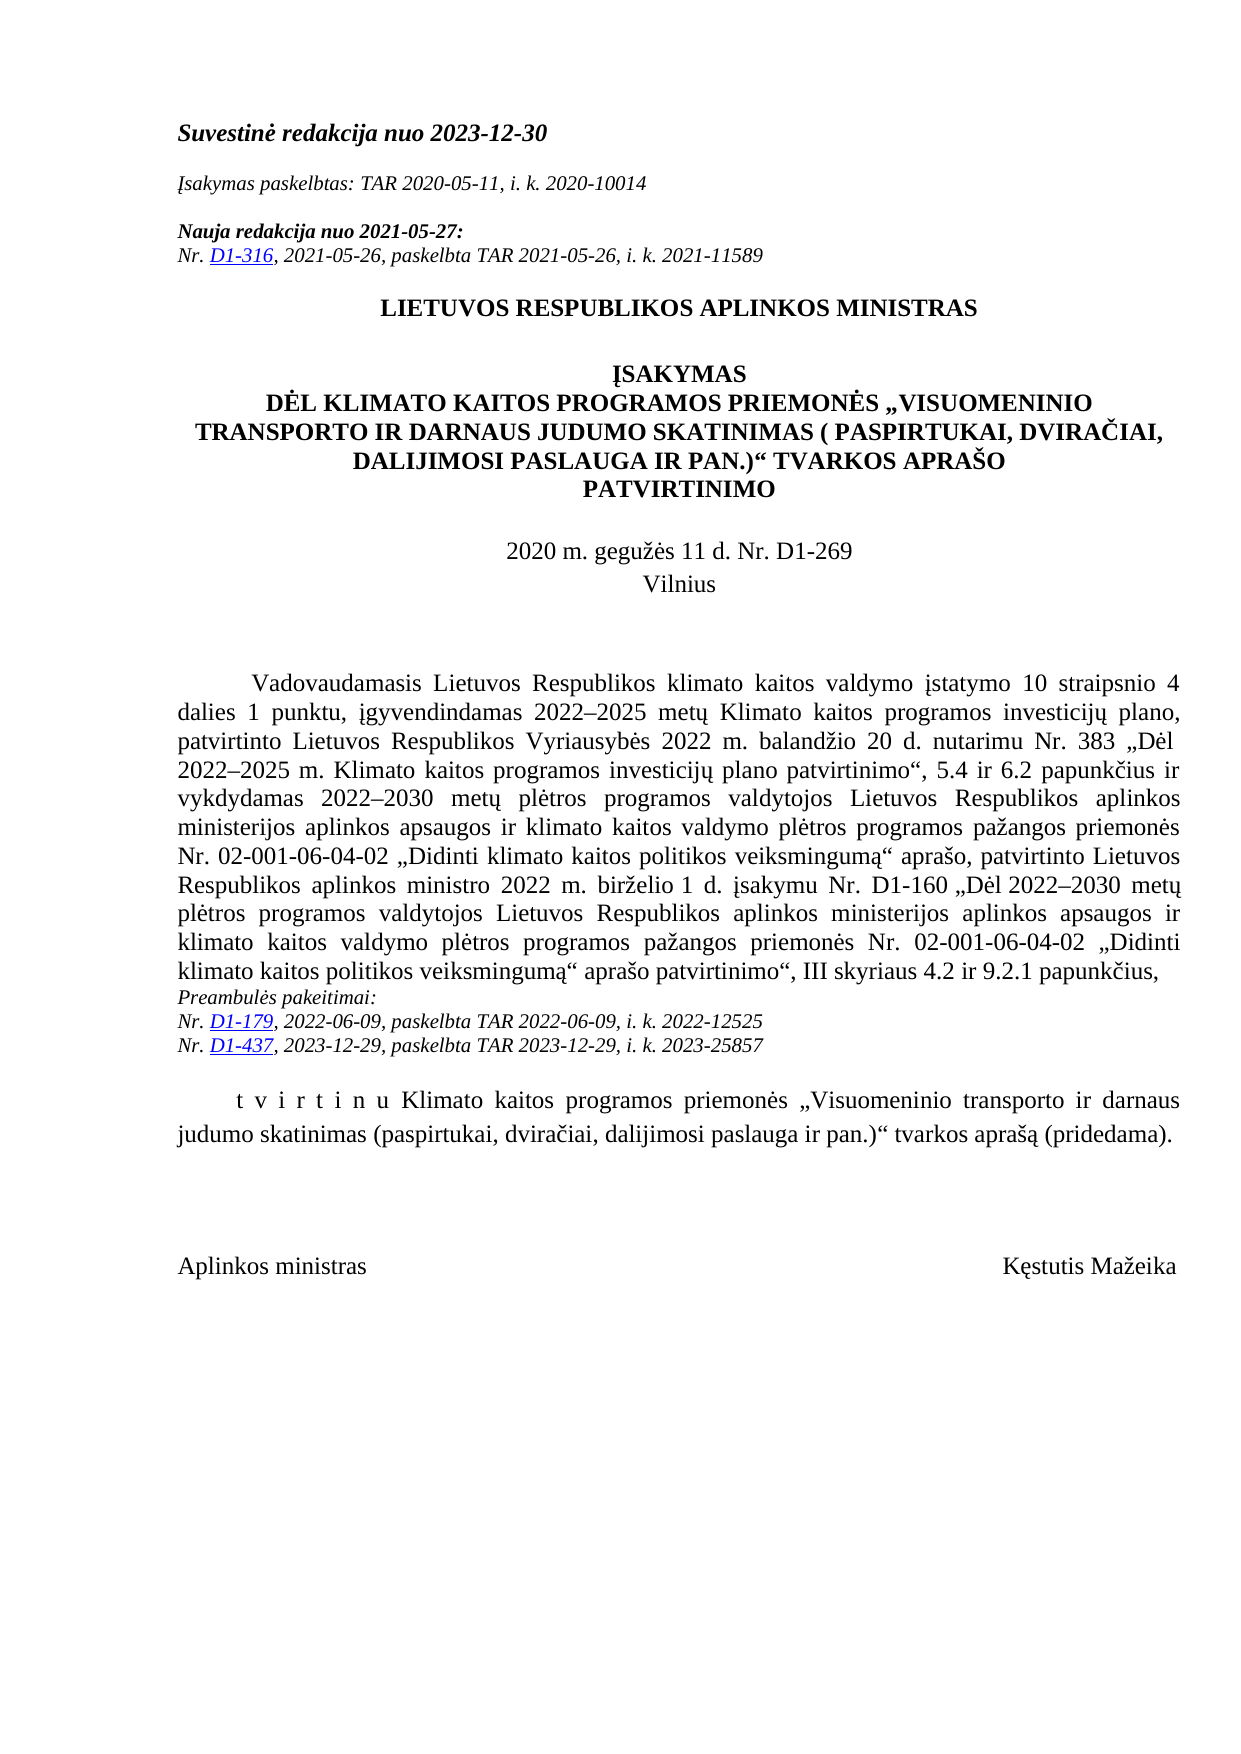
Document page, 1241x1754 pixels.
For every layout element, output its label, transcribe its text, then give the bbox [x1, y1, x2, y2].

text ĮSAKYMAS [177, 359, 1181, 388]
text Nr. D1-437, 2023-12-29, paskelbta TAR 2023-12-29, i. k. 2023-25857 [177, 1033, 1181, 1057]
text 2020 m. gegužės 11 d. Nr. D1-269 [177, 536, 1181, 565]
text DĖL KLIMATO KAITOS PROGRAMOS PRIEMONĖS „VISUOMENINIO TRANSPORTO IR DARNAUS JUDUMO SKATINIMAS ( PASPIRTUKAI, DVIRAČIAI, DALIJIMOSI PASLAUGA IR PAN.)“ TVARKOS APRAŠO [177, 388, 1181, 474]
text Vadovaudamasis Lietuvos Respublikos klimato kaitos valdymo įstatymo 10 straipsnio 4 dalies 1 punktu, įgyvendindamas 2022–2025 metų Klimato kaitos programos investicijų plano, patvirtinto Lietuvos Respublikos Vyriausybės 2022 m. balandžio 20 d. nutarimu Nr. 383 „Dėl 2022–2025 m. Klimato kaitos programos investicijų plano patvirtinimo“, 5.4 ir 6.2 papunkčius ir vykdydamas 2022–2030 metų plėtros programos valdytojos Lietuvos Respublikos aplinkos ministerijos aplinkos apsaugos ir klimato kaitos valdymo plėtros programos pažangos priemonės Nr. 02-001-06-04-02 „Didinti klimato kaitos politikos veiksmingumą“ aprašo, patvirtinto Lietuvos Respublikos aplinkos ministro 2022 m. birželio 1 d. įsakymu Nr. D1-160 „Dėl 2022–2030 metų plėtros programos valdytojos Lietuvos Respublikos aplinkos ministerijos aplinkos apsaugos ir klimato kaitos valdymo plėtros programos pažangos priemonės Nr. 02-001-06-04-02 „Didinti klimato kaitos politikos veiksmingumą“ aprašo patvirtinimo“, III skyriaus 4.2 ir 9.2.1 papunkčius, [177, 668, 1181, 985]
text Aplinkos ministras Kęstutis Mažeika [177, 1251, 1181, 1279]
text PATVIRTINIMO [177, 474, 1181, 503]
text LIETUVOS RESPUBLIKOS APLINKOS MINISTRAS [177, 293, 1181, 322]
text Įsakymas paskelbtas: TAR 2020-05-11, i. k. 2020-10014 [177, 171, 1181, 195]
text Nr. D1-316, 2021-05-26, paskelbta TAR 2021-05-26, i. k. 2021-11589 [177, 243, 1181, 267]
text Vilnius [177, 569, 1181, 598]
text t v i r t i n u Klimato kaitos programos priemonės „Visuomeninio transporto ir darnaus judumo skatinimas (paspirtukai, dviračiai, dalijimosi paslauga ir pan.)“ tvarkos aprašą (pridedama). [177, 1086, 1181, 1147]
text Nr. D1-179, 2022-06-09, paskelbta TAR 2022-06-09, i. k. 2022-12525 [177, 1009, 1181, 1033]
text Suvestinė redakcija nuo 2023-12-30 [177, 118, 1181, 147]
text Preambulės pakeitimai: [177, 985, 1181, 1009]
text Nauja redakcija nuo 2021-05-27: [177, 219, 1181, 243]
